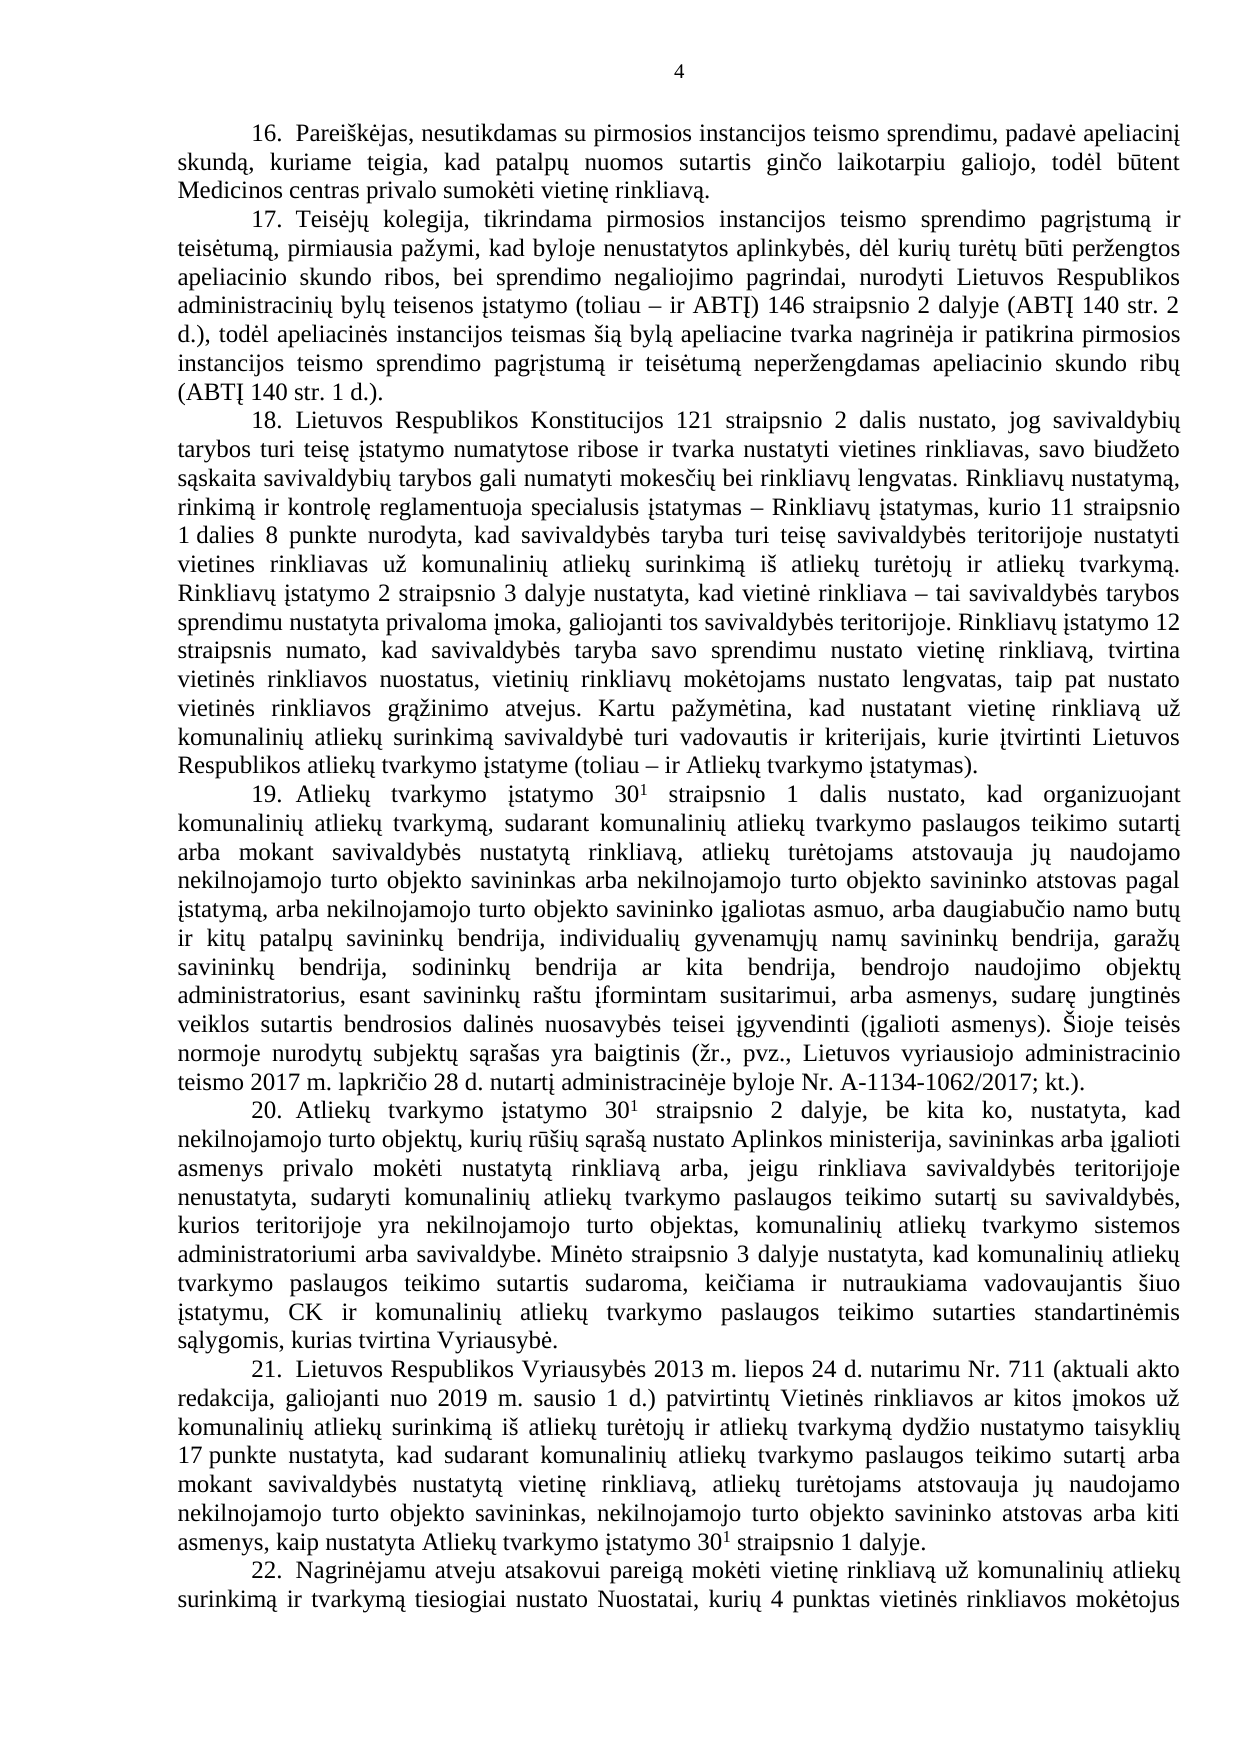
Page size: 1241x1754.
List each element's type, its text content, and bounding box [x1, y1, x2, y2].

text 22. Nagrinėjamu atveju atsakovui pareigą mokėti vietinę rinkliavą už komunalinių atliekų surinkimą ir tvarkymą tiesiogiai nustato Nuostatai, kurių 4 punktas vietinės rinkliavos mokėtojus [177, 1556, 1181, 1613]
text 20. Atliekų tvarkymo įstatymo 301 straipsnio 2 dalyje, be kita ko, nustatyta, kad nekilnojamojo turto objektų, kurių rūšių sąrašą nustato Aplinkos ministerija, savininkas arba įgalioti asmenys privalo mokėti nustatytą rinkliavą arba, jeigu rinkliava savivaldybės teritorijoje nenustatyta, sudaryti komunalinių atliekų tvarkymo paslaugos teikimo sutartį su savivaldybės, kurios teritorijoje yra nekilnojamojo turto objektas, komunalinių atliekų tvarkymo sistemos administratoriumi arba savivaldybe. Minėto straipsnio 3 dalyje nustatyta, kad komunalinių atliekų tvarkymo paslaugos teikimo sutartis sudaroma, keičiama ir nutraukiama vadovaujantis šiuo įstatymu, CK ir komunalinių atliekų tvarkymo paslaugos teikimo sutarties standartinėmis sąlygomis, kurias tvirtina Vyriausybė. [177, 1096, 1181, 1354]
text 16. Pareiškėjas, nesutikdamas su pirmosios instancijos teismo sprendimu, padavė apeliacinį skundą, kuriame teigia, kad patalpų nuomos sutartis ginčo laikotarpiu galiojo, todėl būtent Medicinos centras privalo sumokėti vietinę rinkliavą. [177, 118, 1181, 204]
text 17. Teisėjų kolegija, tikrindama pirmosios instancijos teismo sprendimo pagrįstumą ir teisėtumą, pirmiausia pažymi, kad byloje nenustatytos aplinkybės, dėl kurių turėtų būti peržengtos apeliacinio skundo ribos, bei sprendimo negaliojimo pagrindai, nurodyti Lietuvos Respublikos administracinių bylų teisenos įstatymo (toliau – ir ABTĮ) 146 straipsnio 2 dalyje (ABTĮ 140 str. 2 d.), todėl apeliacinės instancijos teismas šią bylą apeliacine tvarka nagrinėja ir patikrina pirmosios instancijos teismo sprendimo pagrįstumą ir teisėtumą neperžengdamas apeliacinio skundo ribų (ABTĮ 140 str. 1 d.). [177, 204, 1181, 406]
text 18. Lietuvos Respublikos Konstitucijos 121 straipsnio 2 dalis nustato, jog savivaldybių tarybos turi teisę įstatymo numatytose ribose ir tvarka nustatyti vietines rinkliavas, savo biudžeto sąskaita savivaldybių tarybos gali numatyti mokesčių bei rinkliavų lengvatas. Rinkliavų nustatymą, rinkimą ir kontrolę reglamentuoja specialusis įstatymas – Rinkliavų įstatymas, kurio 11 straipsnio 1 dalies 8 punkte nurodyta, kad savivaldybės taryba turi teisę savivaldybės teritorijoje nustatyti vietines rinkliavas už komunalinių atliekų surinkimą iš atliekų turėtojų ir atliekų tvarkymą. Rinkliavų įstatymo 2 straipsnio 3 dalyje nustatyta, kad vietinė rinkliava – tai savivaldybės tarybos sprendimu nustatyta privaloma įmoka, galiojanti tos savivaldybės teritorijoje. Rinkliavų įstatymo 12 straipsnis numato, kad savivaldybės taryba savo sprendimu nustato vietinę rinkliavą, tvirtina vietinės rinkliavos nuostatus, vietinių rinkliavų mokėtojams nustato lengvatas, taip pat nustato vietinės rinkliavos grąžinimo atvejus. Kartu pažymėtina, kad nustatant vietinę rinkliavą už komunalinių atliekų surinkimą savivaldybė turi vadovautis ir kriterijais, kurie įtvirtinti Lietuvos Respublikos atliekų tvarkymo įstatyme (toliau – ir Atliekų tvarkymo įstatymas). [177, 406, 1181, 779]
text 21. Lietuvos Respublikos Vyriausybės 2013 m. liepos 24 d. nutarimu Nr. 711 (aktuali akto redakcija, galiojanti nuo 2019 m. sausio 1 d.) patvirtintų Vietinės rinkliavos ar kitos įmokos už komunalinių atliekų surinkimą iš atliekų turėtojų ir atliekų tvarkymą dydžio nustatymo taisyklių 17 punkte nustatyta, kad sudarant komunalinių atliekų tvarkymo paslaugos teikimo sutartį arba mokant savivaldybės nustatytą vietinę rinkliavą, atliekų turėtojams atstovauja jų naudojamo nekilnojamojo turto objekto savininkas, nekilnojamojo turto objekto savininko atstovas arba kiti asmenys, kaip nustatyta Atliekų tvarkymo įstatymo 301 straipsnio 1 dalyje. [177, 1354, 1181, 1556]
text 19. Atliekų tvarkymo įstatymo 301 straipsnio 1 dalis nustato, kad organizuojant komunalinių atliekų tvarkymą, sudarant komunalinių atliekų tvarkymo paslaugos teikimo sutartį arba mokant savivaldybės nustatytą rinkliavą, atliekų turėtojams atstovauja jų naudojamo nekilnojamojo turto objekto savininkas arba nekilnojamojo turto objekto savininko atstovas pagal įstatymą, arba nekilnojamojo turto objekto savininko įgaliotas asmuo, arba daugiabučio namo butų ir kitų patalpų savininkų bendrija, individualių gyvenamųjų namų savininkų bendrija, garažų savininkų bendrija, sodininkų bendrija ar kita bendrija, bendrojo naudojimo objektų administratorius, esant savininkų raštu įformintam susitarimui, arba asmenys, sudarę jungtinės veiklos sutartis bendrosios dalinės nuosavybės teisei įgyvendinti (įgalioti asmenys). Šioje teisės normoje nurodytų subjektų sąrašas yra baigtinis (žr., pvz., Lietuvos vyriausiojo administracinio teismo 2017 m. lapkričio 28 d. nutartį administracinėje byloje Nr. A-1134-1062/2017; kt.). [177, 779, 1181, 1096]
